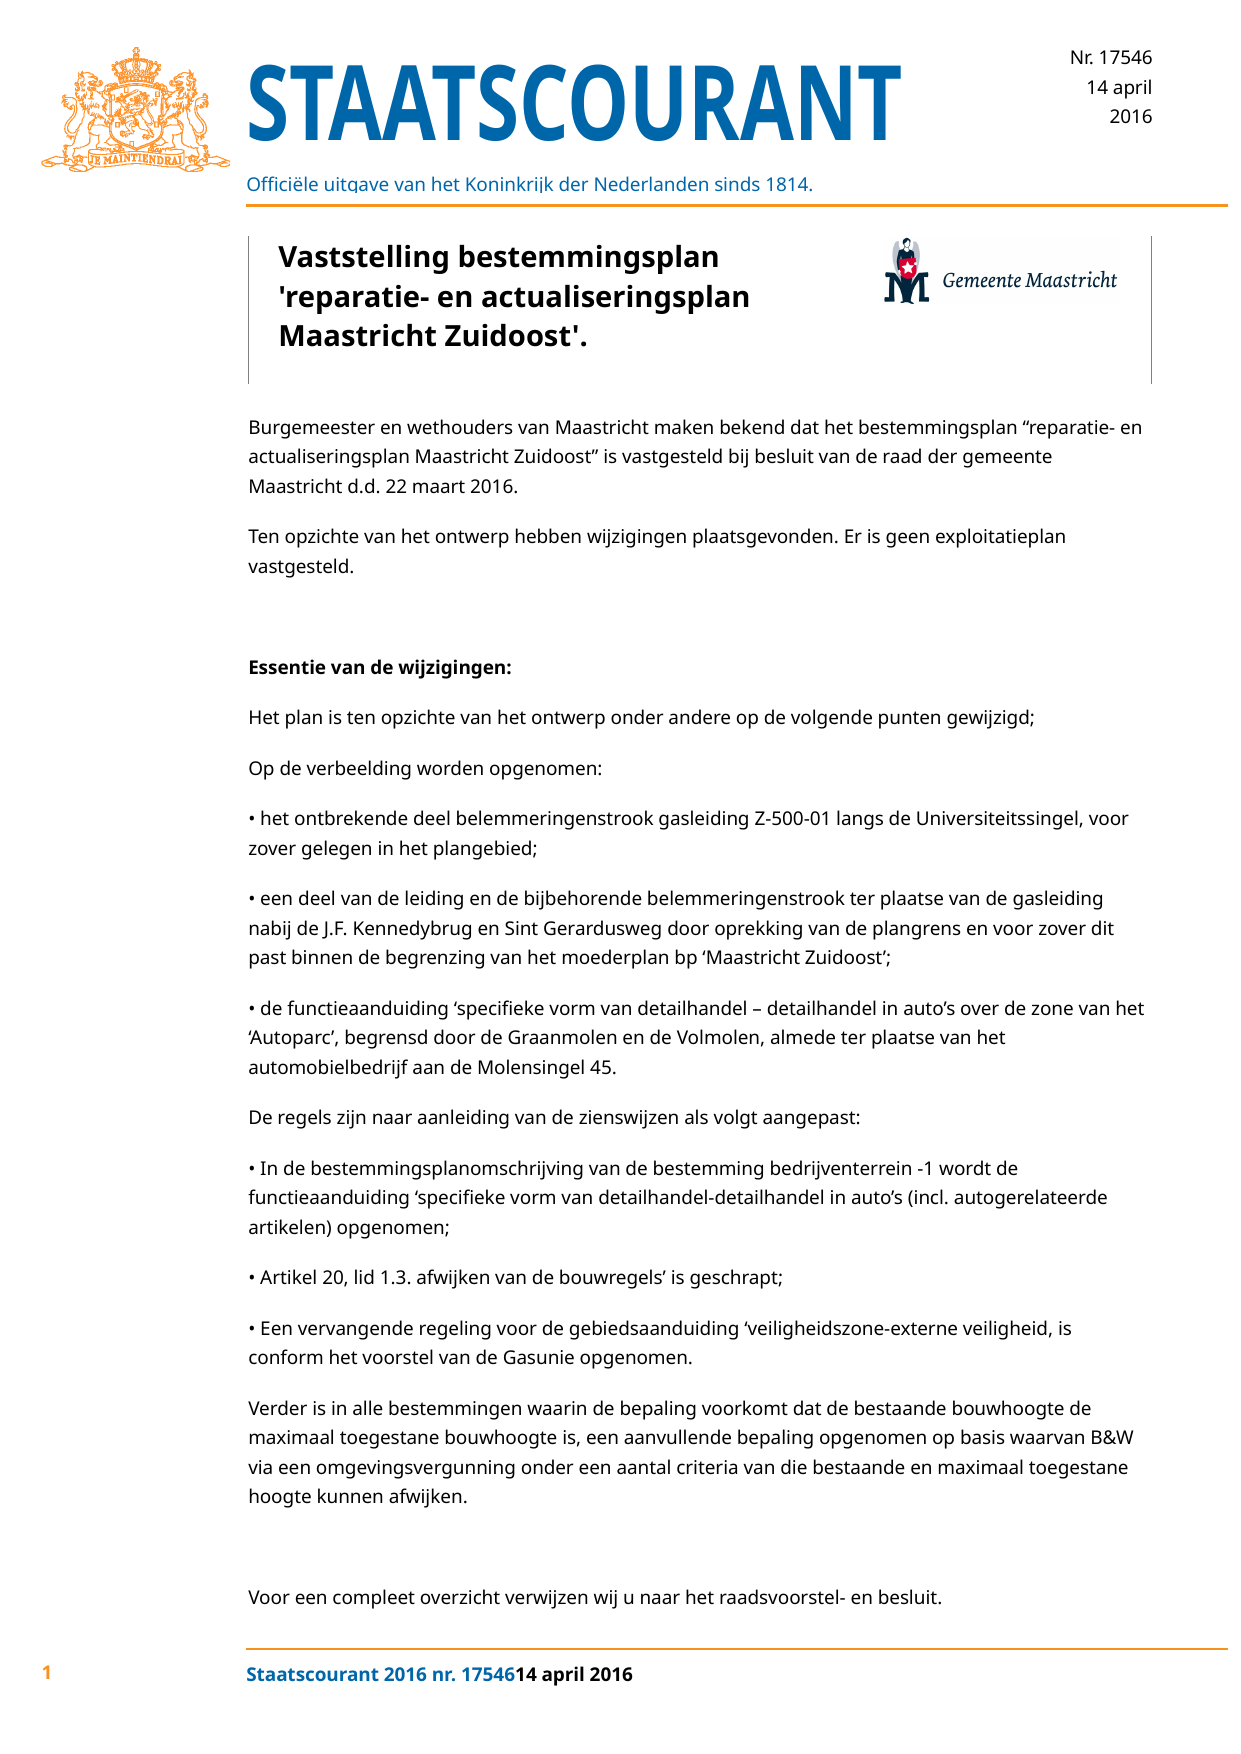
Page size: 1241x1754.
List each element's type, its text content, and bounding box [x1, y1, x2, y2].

text Essentie van de wijzigingen: [248, 654, 1152, 680]
text De regels zijn naar aanleiding van de zienswijzen als volgt aangepast: [248, 1104, 1152, 1130]
text • het ontbrekende deel belemmeringenstrook gasleiding Z-500-01 langs de Universiteitssingel, voor zover gelegen in het plangebied; [248, 805, 1152, 861]
text Het plan is ten opzichte van het ontwerp onder andere op de volgende punten gewijzigd; [248, 704, 1152, 730]
text • Een vervangende regeling voor de gebiedsaanduiding ‘veiligheidszone-externe veiligheid, is conform het voorstel van de Gasunie opgenomen. [248, 1315, 1152, 1370]
text • Artikel 20, lid 1.3. afwijken van de bouwregels’ is geschrapt; [248, 1264, 1152, 1290]
text Op de verbeelding worden opgenomen: [248, 755, 1152, 781]
picture [41, 47, 231, 172]
table_header [850, 236, 1151, 384]
table_header Vaststelling bestemmingsplan 'reparatie- en actualiseringsplan Maastricht Zuidoost'. [249, 236, 850, 384]
text Voor een compleet overzicht verwijzen wij u naar het raadsvoorstel- en besluit. [248, 1584, 1152, 1610]
text Verder is in alle bestemmingen waarin de bepaling voorkomt dat de bestaande bouwhoogte de maximaal toegestane bouwhoogte is, een aanvullende bepaling opgenomen op basis waarvan B&W via een omgevingsvergunning onder een aantal criteria van die bestaande en maximaal toegestane hoogte kunnen afwijken. [248, 1395, 1152, 1509]
text Burgemeester en wethouders van Maastricht maken bekend dat het bestemmingsplan “reparatie- en actualiseringsplan Maastricht Zuidoost” is vastgesteld bij besluit van de raad der gemeente Maastricht d.d. 22 maart 2016. [248, 414, 1152, 499]
picture [882, 236, 1119, 306]
text • een deel van de leiding en de bijbehorende belemmeringenstrook ter plaatse van de gasleiding nabij de J.F. Kennedybrug en Sint Gerardusweg door oprekking van de plangrens en voor zover dit past binnen de begrenzing van het moederplan bp ‘Maastricht Zuidoost’; [248, 885, 1152, 970]
text • In de bestemmingsplanomschrijving van de bestemming bedrijventerrein -1 wordt de functieaanduiding ‘specifieke vorm van detailhandel-detailhandel in auto’s (incl. autogerelateerde artikelen) opgenomen; [248, 1155, 1152, 1240]
text Ten opzichte van het ontwerp hebben wijzigingen plaatsgevonden. Er is geen exploitatieplan vastgesteld. [248, 523, 1152, 579]
text • de functieaanduiding ‘specifieke vorm van detailhandel – detailhandel in auto’s over de zone van het ‘Autoparc’, begrensd door de Graanmolen en de Volmolen, almede ter plaatse van het automobielbedrijf aan de Molensingel 45. [248, 995, 1152, 1080]
